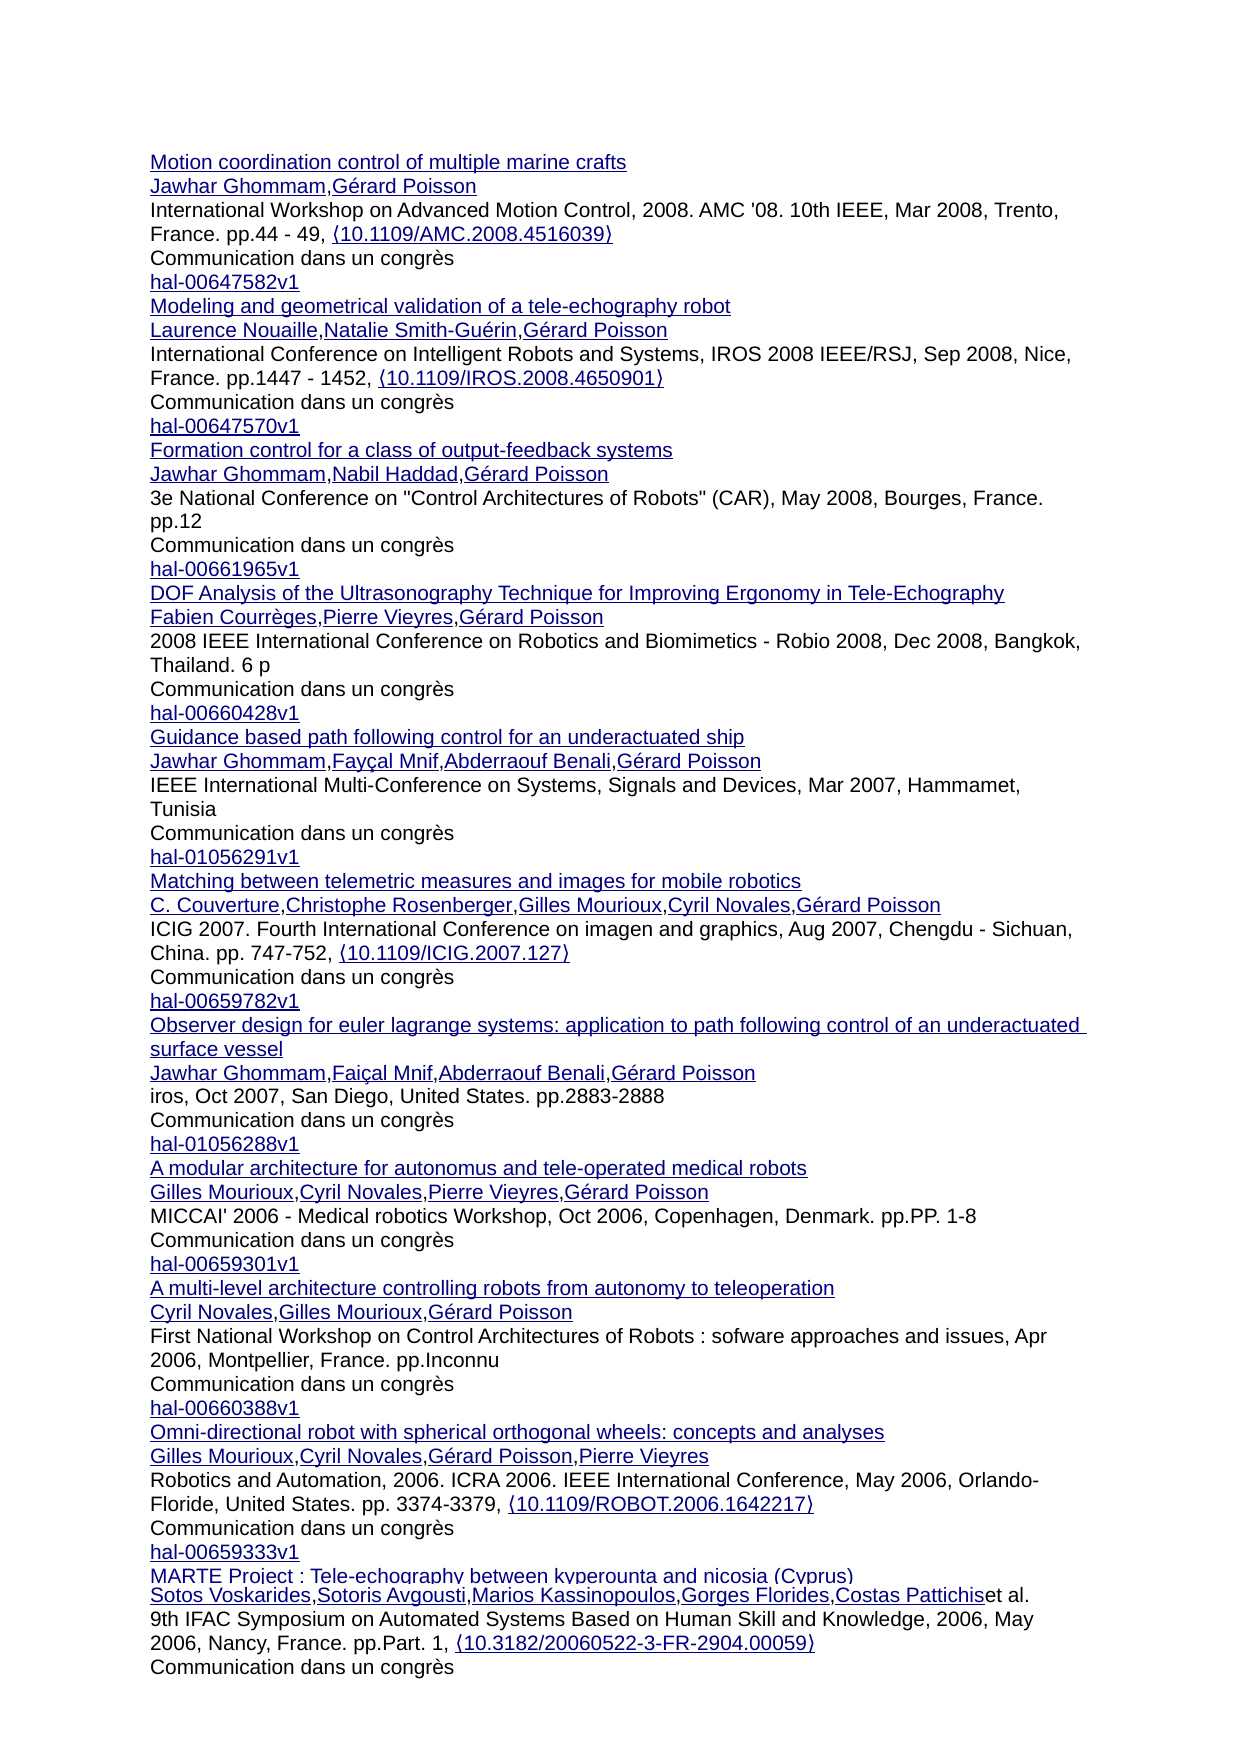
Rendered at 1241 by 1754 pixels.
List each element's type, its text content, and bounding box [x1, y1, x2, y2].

table_cell Modeling and geometrical validation of a tele-echography robot Laurence Nouaille,Natalie Smith-Guérin,Gérard Poisson International Conference on Intelligent Robots and Systems, IROS 2008 IEEE/RSJ, Sep 2008, Nice, France. pp.1447 - 1452, ⟨10.1109/IROS.2008.4650901⟩ Communication dans un congrès hal-00647570v1 [150, 294, 1090, 437]
table_cell DOF Analysis of the Ultrasonography Technique for Improving Ergonomy in Tele-Echography Fabien Courrèges,Pierre Vieyres,Gérard Poisson 2008 IEEE International Conference on Robotics and Biomimetics - Robio 2008, Dec 2008, Bangkok, Thailand. 6 p Communication dans un congrès hal-00660428v1 [150, 581, 1090, 725]
table_cell A multi-level architecture controlling robots from autonomy to teleoperation Cyril Novales,Gilles Mourioux,Gérard Poisson First National Workshop on Control Architectures of Robots : sofware approaches and issues, Apr 2006, Montpellier, France. pp.Inconnu Communication dans un congrès hal-00660388v1 [150, 1276, 1090, 1420]
table_cell Guidance based path following control for an underactuated ship Jawhar Ghommam,Fayçal Mnif,Abderraouf Benali,Gérard Poisson IEEE International Multi-Conference on Systems, Signals and Devices, Mar 2007, Hammamet, Tunisia Communication dans un congrès hal-01056291v1 [150, 725, 1090, 869]
table_cell Observer design for euler lagrange systems: application to path following control of an underactuated surface vessel Jawhar Ghommam,Faiçal Mnif,Abderraouf Benali,Gérard Poisson iros, Oct 2007, San Diego, United States. pp.2883-2888 Communication dans un congrès hal-01056288v1 [150, 1013, 1090, 1156]
table_cell Formation control for a class of output-feedback systems Jawhar Ghommam,Nabil Haddad,Gérard Poisson 3e National Conference on "Control Architectures of Robots" (CAR), May 2008, Bourges, France. pp.12 Communication dans un congrès hal-00661965v1 [150, 438, 1090, 581]
table_cell Matching between telemetric measures and images for mobile robotics C. Couverture,Christophe Rosenberger,Gilles Mourioux,Cyril Novales,Gérard Poisson ICIG 2007. Fourth International Conference on imagen and graphics, Aug 2007, Chengdu - Sichuan, China. pp. 747-752, ⟨10.1109/ICIG.2007.127⟩ Communication dans un congrès hal-00659782v1 [150, 869, 1090, 1012]
table_cell Omni-directional robot with spherical orthogonal wheels: concepts and analyses Gilles Mourioux,Cyril Novales,Gérard Poisson,Pierre Vieyres Robotics and Automation, 2006. ICRA 2006. IEEE International Conference, May 2006, Orlando-Floride, United States. pp. 3374-3379, ⟨10.1109/ROBOT.2006.1642217⟩ Communication dans un congrès hal-00659333v1 [150, 1420, 1090, 1563]
table_cell MARTE Project : Tele-echography between kyperounta and nicosia (Cyprus) Sotos Voskarides,Sotoris Avgousti,Marios Kassinopoulos,Gorges Florides,Costas Pattichiset al. 9th IFAC Symposium on Automated Systems Based on Human Skill and Knowledge, 2006, May 2006, Nancy, France. pp.Part. 1, ⟨10.3182/20060522-3-FR-2904.00059⟩ Communication dans un congrès [150, 1564, 1090, 1679]
table_cell Motion coordination control of multiple marine crafts Jawhar Ghommam,Gérard Poisson International Workshop on Advanced Motion Control, 2008. AMC '08. 10th IEEE, Mar 2008, Trento, France. pp.44 - 49, ⟨10.1109/AMC.2008.4516039⟩ Communication dans un congrès hal-00647582v1 [150, 150, 1090, 294]
table_cell A modular architecture for autonomus and tele-operated medical robots Gilles Mourioux,Cyril Novales,Pierre Vieyres,Gérard Poisson MICCAI' 2006 - Medical robotics Workshop, Oct 2006, Copenhagen, Denmark. pp.PP. 1-8 Communication dans un congrès hal-00659301v1 [150, 1156, 1090, 1276]
